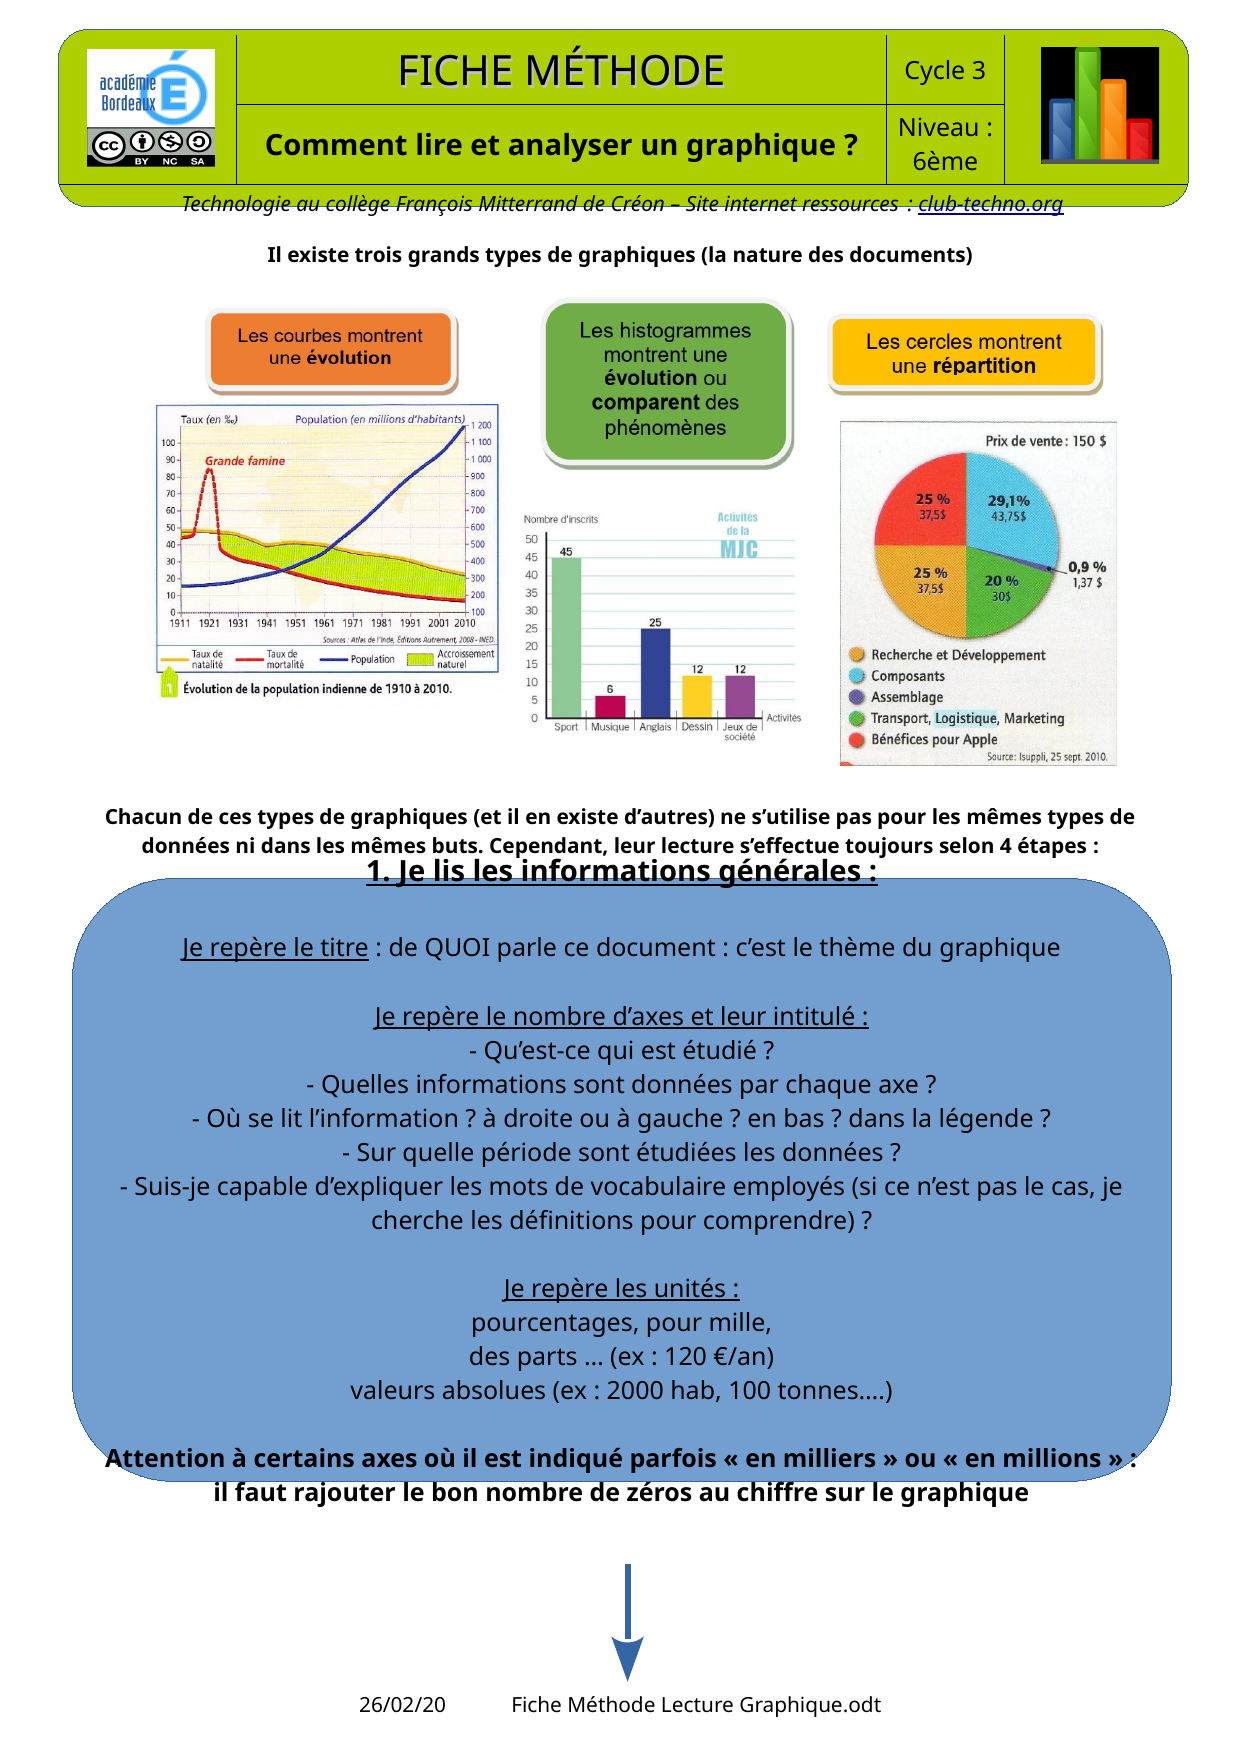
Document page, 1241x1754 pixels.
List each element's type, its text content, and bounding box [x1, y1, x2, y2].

table_cell Technologie au collège François Mitterrand de Créon – Site internet ressources : club-techno.org [59, 187, 1188, 223]
picture [145, 286, 1136, 774]
picture [1041, 47, 1160, 164]
picture [87, 49, 215, 167]
table_header [1178, 35, 1188, 49]
text Chacun de ces types de graphiques (et il en existe d’autres) ne s’utilise pas pour les mêmes types de données ni dans les mêmes buts. Cependant, leur lecture s’effectue toujours selon 4 étapes : [59, 802, 1181, 859]
text Il existe trois grands types de graphiques (la nature des documents) [59, 241, 1181, 269]
table_header [59, 35, 69, 49]
